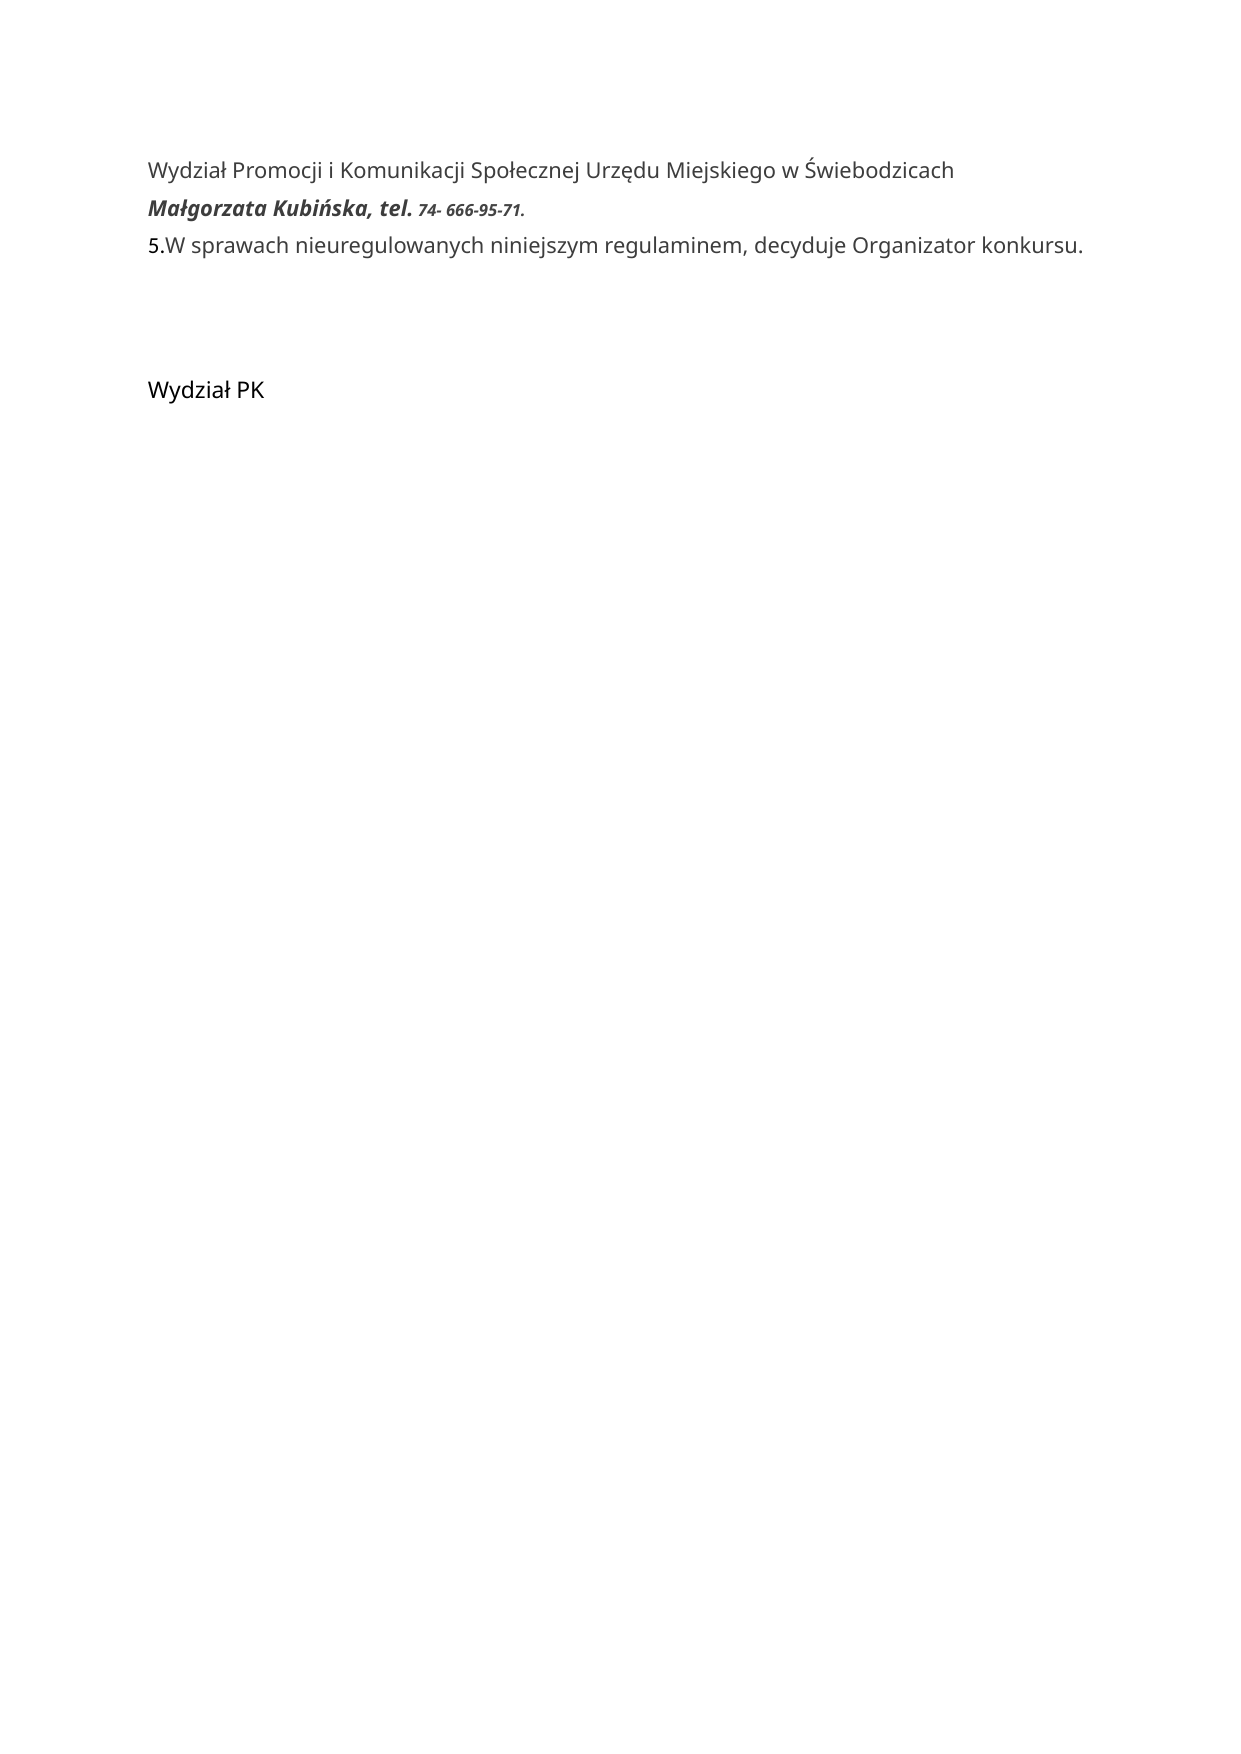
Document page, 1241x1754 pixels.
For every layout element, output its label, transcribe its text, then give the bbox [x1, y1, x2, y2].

list W sprawach nieuregulowanych niniejszym regulaminem, decyduje Organizator konkursu. [148, 223, 1093, 260]
text Małgorzata Kubińska, tel. 74- 666-95-71. [148, 185, 1093, 223]
text Wydział Promocji i Komunikacji Społecznej Urzędu Miejskiego w Świebodzicach [148, 148, 1093, 185]
text Wydział PK [148, 374, 1093, 405]
